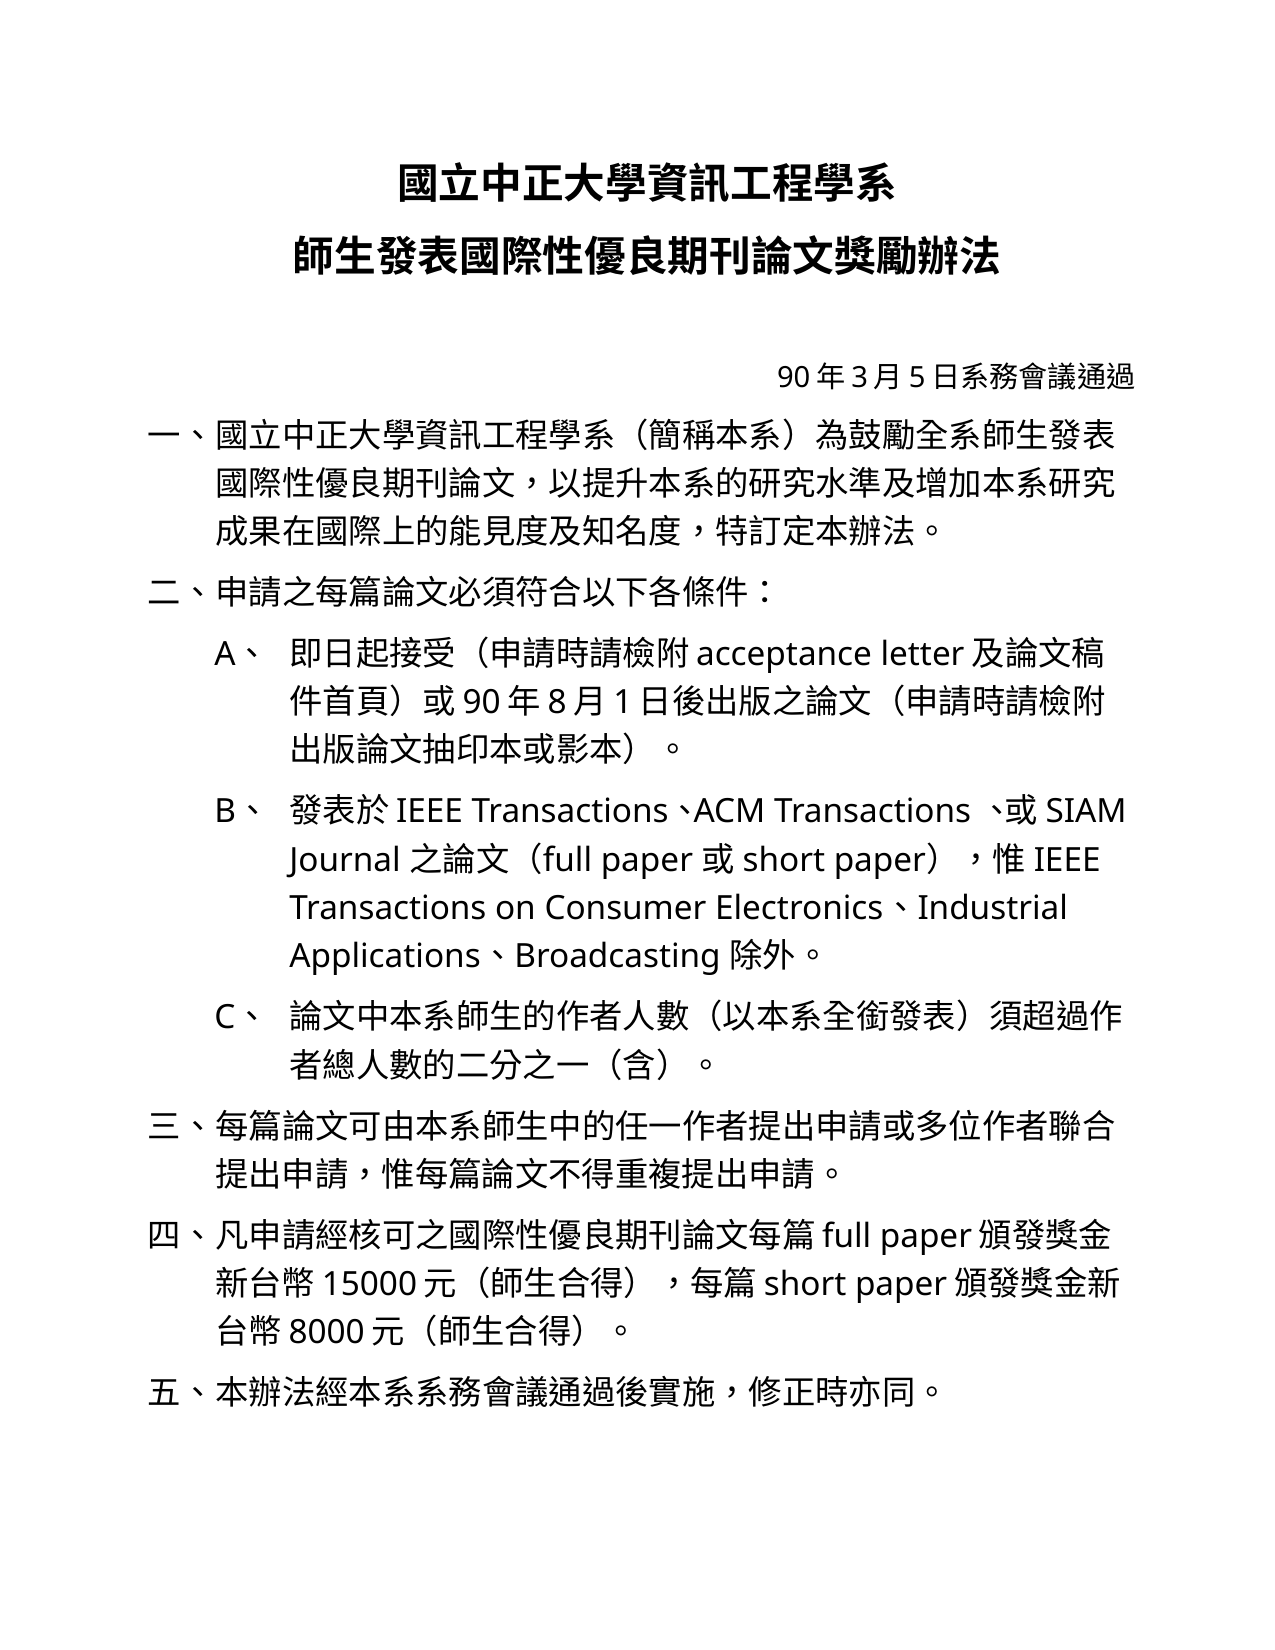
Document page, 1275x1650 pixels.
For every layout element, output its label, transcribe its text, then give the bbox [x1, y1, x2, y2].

list 即日起接受（申請時請檢附acceptance letter及論文稿件首頁）或90年8月1日後出版之論文（申請時請檢附出版論文抽印本或影本）。 [214, 626, 1135, 771]
list 凡申請經核可之國際性優良期刊論文每篇full paper頒發獎金新台幣15000元（師生合得），每篇short paper頒發獎金新台幣8000元（師生合得）。 [148, 1208, 1135, 1354]
list 發表於IEEE Transactions、ACM Transactions 、或 SIAM Journal 之論文（full paper 或 short paper），惟 IEEE Transactions on Consumer Electronics、Industrial Applications、Broadcasting 除外。 [214, 784, 1135, 978]
list 本辦法經本系系務會議通過後實施，修正時亦同。 [148, 1366, 1135, 1414]
list 申請之每篇論文必須符合以下各條件： [148, 566, 1135, 614]
text 90年3月5日系務會議通過 [148, 353, 1135, 396]
list 每篇論文可由本系師生中的任一作者提出申請或多位作者聯合提出申請，惟每篇論文不得重複提出申請。 [148, 1099, 1135, 1196]
text 國立中正大學資訊工程學系 [148, 150, 1146, 210]
list 國立中正大學資訊工程學系（簡稱本系）為鼓勵全系師生發表國際性優良期刊論文，以提升本系的研究水準及增加本系研究成果在國際上的能見度及知名度，特訂定本辦法。 [148, 408, 1135, 553]
text 師生發表國際性優良期刊論文獎勵辦法 [148, 223, 1146, 283]
list 論文中本系師生的作者人數（以本系全銜發表）須超過作者總人數的二分之一（含）。 [214, 990, 1135, 1087]
